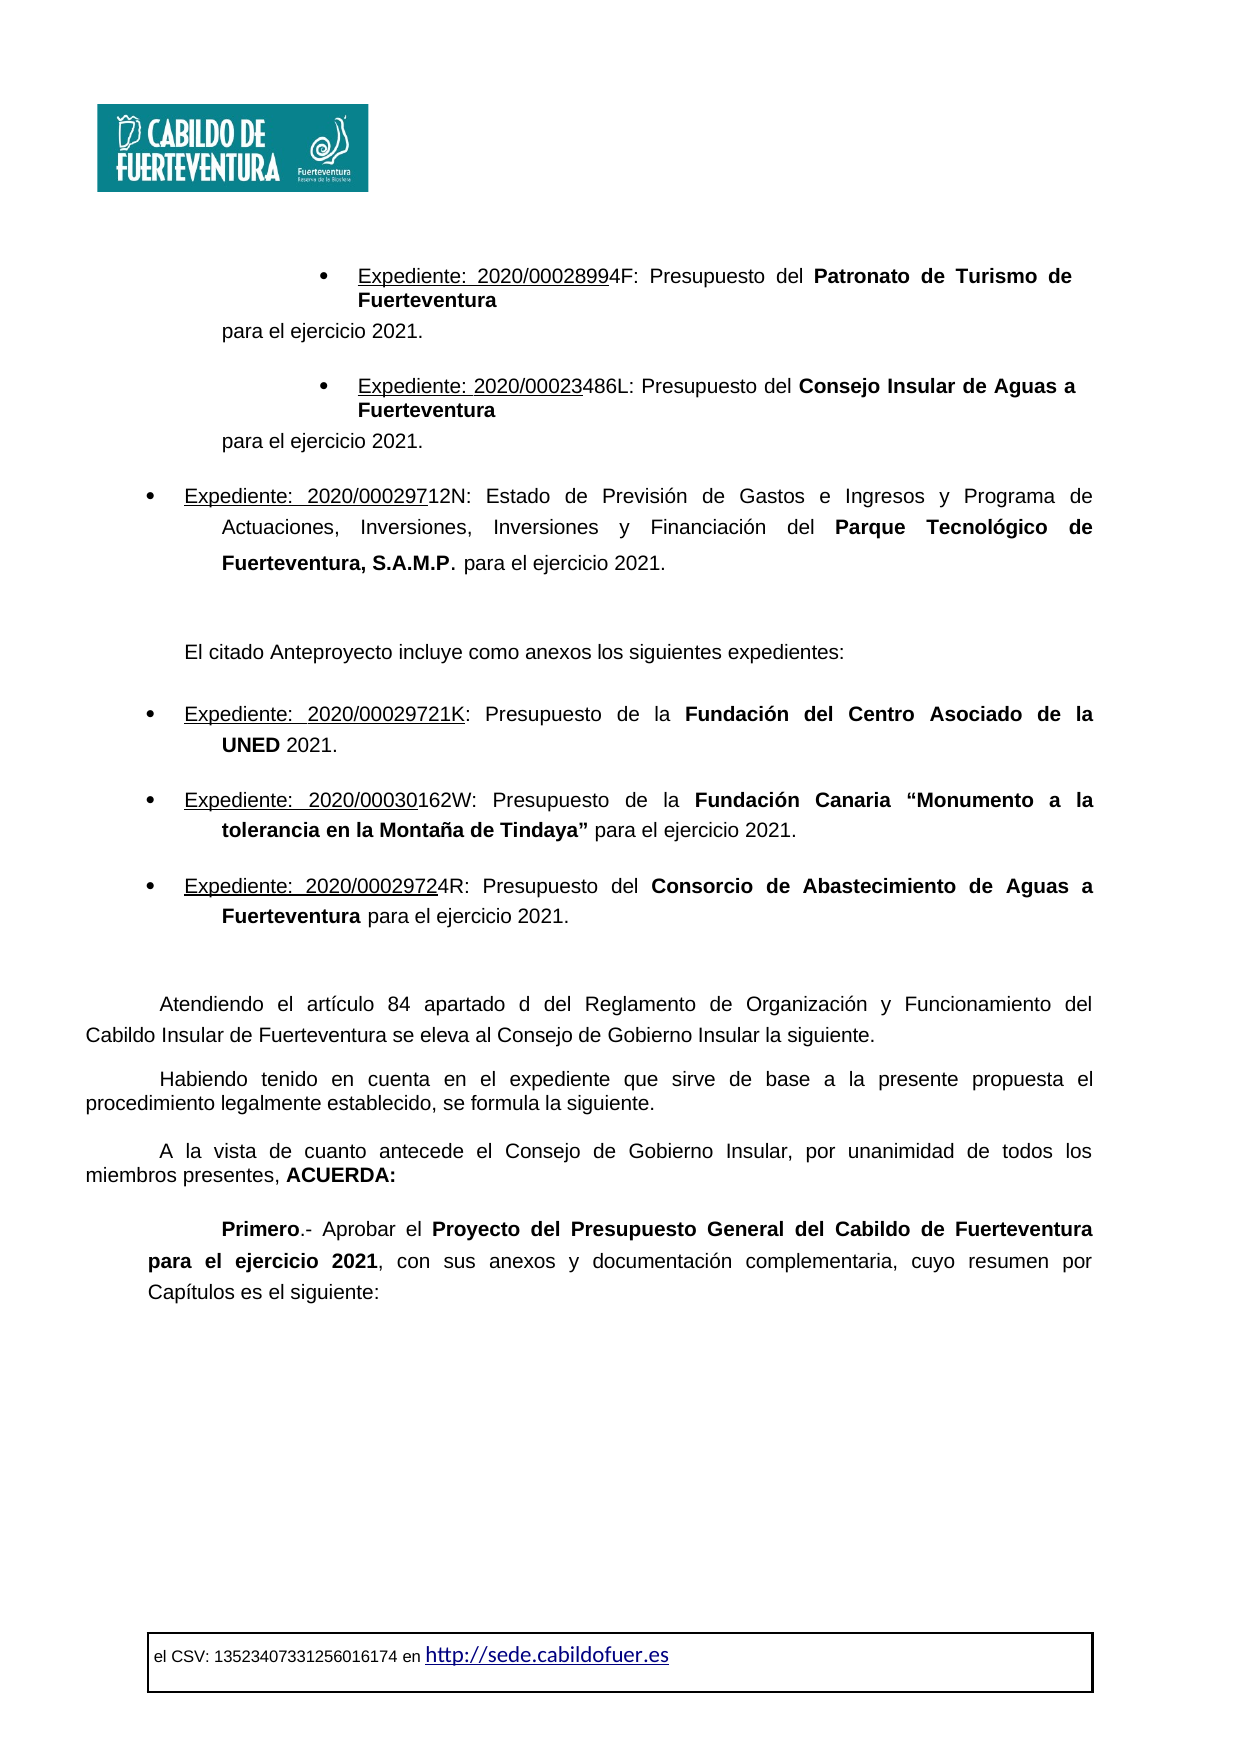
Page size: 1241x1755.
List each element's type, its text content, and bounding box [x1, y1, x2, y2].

list Expediente: 2020/00023486L: Presupuesto del Consejo Insular de Aguas a Fuerteventura [320, 374, 1107, 422]
list Expediente: 2020/00029712N: Estado de Previsión de Gastos e Ingresos y Programa de Actuaciones, Inversiones, Inversiones y Financiación del Parque Tecnológico de Fuerteventura, S.A.M.P. para el ejercicio 2021. [147, 484, 1093, 576]
list Expediente: 2020/00028994F: Presupuesto del Patronato de Turismo de Fuerteventura [320, 264, 1107, 312]
text para el ejercicio 2021. [222, 319, 1107, 343]
list Expediente: 2020/00029721K: Presupuesto de la Fundación del Centro Asociado de la UNED 2021. [147, 702, 1093, 756]
text Habiendo tenido en cuenta en el expediente que sirve de base a la presente propuesta el procedimiento legalmente establecido, se formula la siguiente. [85, 1067, 1093, 1115]
list Expediente: 2020/00029724R: Presupuesto del Consorcio de Abastecimiento de Aguas a Fuerteventura para el ejercicio 2021. [147, 873, 1093, 928]
text El citado Anteproyecto incluye como anexos los siguientes expedientes: [184, 639, 1107, 663]
text Primero.- Aprobar el Proyecto del Presupuesto General del Cabildo de Fuerteventura para el ejercicio 2021, con sus anexos y documentación complementaria, cuyo resumen por Capítulos es el siguiente: [148, 1217, 1093, 1304]
list Expediente: 2020/00030162W: Presupuesto de la Fundación Canaria “Monumento a la tolerancia en la Montaña de Tindaya” para el ejercicio 2021. [147, 788, 1093, 842]
text Atendiendo el artículo 84 apartado d del Reglamento de Organización y Funcionamiento del Cabildo Insular de Fuerteventura se eleva al Consejo de Gobierno Insular la siguiente. [85, 992, 1093, 1047]
text A la vista de cuanto antecede el Consejo de Gobierno Insular, por unanimidad de todos los miembros presentes, ACUERDA: [85, 1139, 1093, 1187]
text para el ejercicio 2021. [222, 429, 1107, 453]
